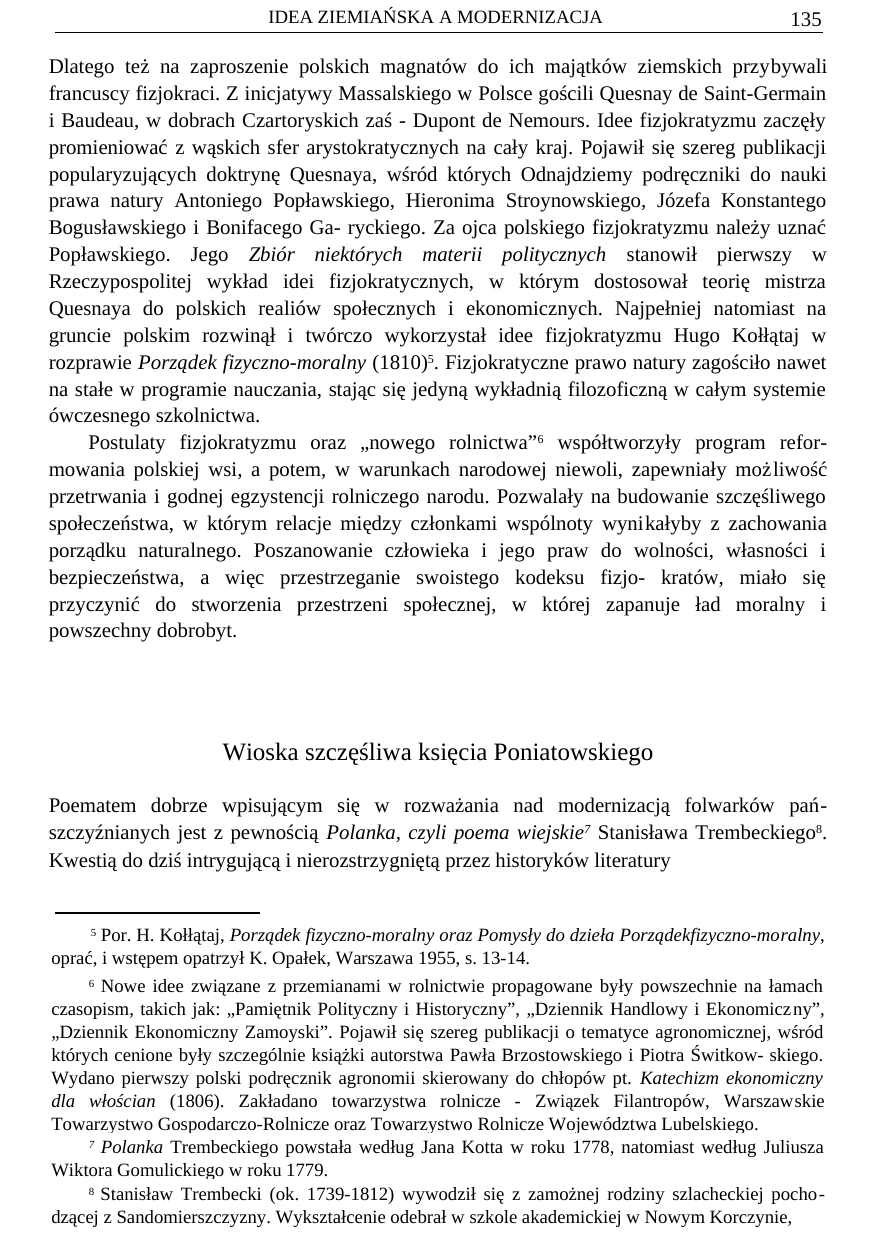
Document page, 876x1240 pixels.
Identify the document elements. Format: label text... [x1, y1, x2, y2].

text 5 Por. H. Kołłątaj, Porządek fizyczno-moralny oraz Pomysły do dzieła Porządekfizyczno-mo­ralny, oprać, i wstępem opatrzył K. Opałek, Warszawa 1955, s. 13-14. [51, 924, 824, 968]
subtitle Wioska szczęśliwa księcia Poniatowskiego [48, 737, 827, 766]
text 135 [790, 6, 824, 31]
text Dlatego też na zaproszenie polskich magnatów do ich majątków ziemskich przy­bywali francuscy fizjokraci. Z inicjatywy Massalskiego w Polsce gościli Quesnay de Saint-Germain i Baudeau, w dobrach Czartoryskich zaś - Dupont de Nemours. Idee fizjokratyzmu zaczęły promieniować z wąskich sfer arystokratycznych na cały kraj. Pojawił się szereg publikacji popularyzujących doktrynę Quesnaya, wśród któ­rych Odnajdziemy podręczniki do nauki prawa natury Antoniego Popławskiego, Hieronima Stroynowskiego, Józefa Konstantego Bogusławskiego i Bonifacego Ga- ryckiego. Za ojca polskiego fizjokratyzmu należy uznać Popławskiego. Jego Zbiór niektórych materii politycznych stanowił pierwszy w Rzeczypospolitej wykład idei fizjokratycznych, w którym dostosował teorię mistrza Quesnaya do polskich rea­liów społecznych i ekonomicznych. Najpełniej natomiast na gruncie polskim roz­winął i twórczo wykorzystał idee fizjokratyzmu Hugo Kołłątaj w rozprawie Porzą­dek fizyczno-moralny (1810)5. Fizjokratyczne prawo natury zagościło nawet na stałe w programie nauczania, stając się jedyną wykładnią filozoficzną w całym systemie ówczesnego szkolnictwa. [48, 54, 827, 427]
text 7 Polanka Trembeckiego powstała według Jana Kotta w roku 1778, natomiast według Juliusza Wiktora Gomulickiego w roku 1779. [51, 1136, 824, 1179]
text Postulaty fizjokratyzmu oraz „nowego rolnictwa”6 współtworzyły program refor­mowania polskiej wsi, a potem, w warunkach narodowej niewoli, zapewniały moż­liwość przetrwania i godnej egzystencji rolniczego narodu. Pozwalały na budowanie szczęśliwego społeczeństwa, w którym relacje między członkami wspólnoty wyni­kałyby z zachowania porządku naturalnego. Poszanowanie człowieka i jego praw do wolności, własności i bezpieczeństwa, a więc przestrzeganie swoistego kodeksu fizjo- kratów, miało się przyczynić do stworzenia przestrzeni społecznej, w której zapanuje ład moralny i powszechny dobrobyt. [48, 430, 827, 642]
text Poematem dobrze wpisującym się w rozważania nad modernizacją folwarków pań­szczyźnianych jest z pewnością Polanka, czyli poema wiejskie7 Stanisława Trembe­ckiego8. Kwestią do dziś intrygującą i nierozstrzygniętą przez historyków literatury [48, 793, 827, 872]
text 6 Nowe idee związane z przemianami w rolnictwie propagowane były powszechnie na łamach czasopism, takich jak: „Pamiętnik Polityczny i Historyczny”, „Dziennik Handlowy i Ekonomicz­ny”, „Dziennik Ekonomiczny Zamoyski”. Pojawił się szereg publikacji o tematyce agronomicznej, wśród których cenione były szczególnie książki autorstwa Pawła Brzostowskiego i Piotra Świtkow- skiego. Wydano pierwszy polski podręcznik agronomii skierowany do chłopów pt. Katechizm eko­nomiczny dla włościan (1806). Zakładano towarzystwa rolnicze - Związek Filantropów, Warszaw­skie Towarzystwo Gospodarczo-Rolnicze oraz Towarzystwo Rolnicze Województwa Lubelskiego. [51, 975, 824, 1133]
text 8 Stanisław Trembecki (ok. 1739-1812) wywodził się z zamożnej rodziny szlacheckiej pocho­dzącej z Sandomierszczyzny. Wykształcenie odebrał w szkole akademickiej w Nowym Korczynie, [51, 1183, 824, 1227]
text IDEA ZIEMIAŃSKA A MODERNIZACJA [268, 6, 609, 27]
